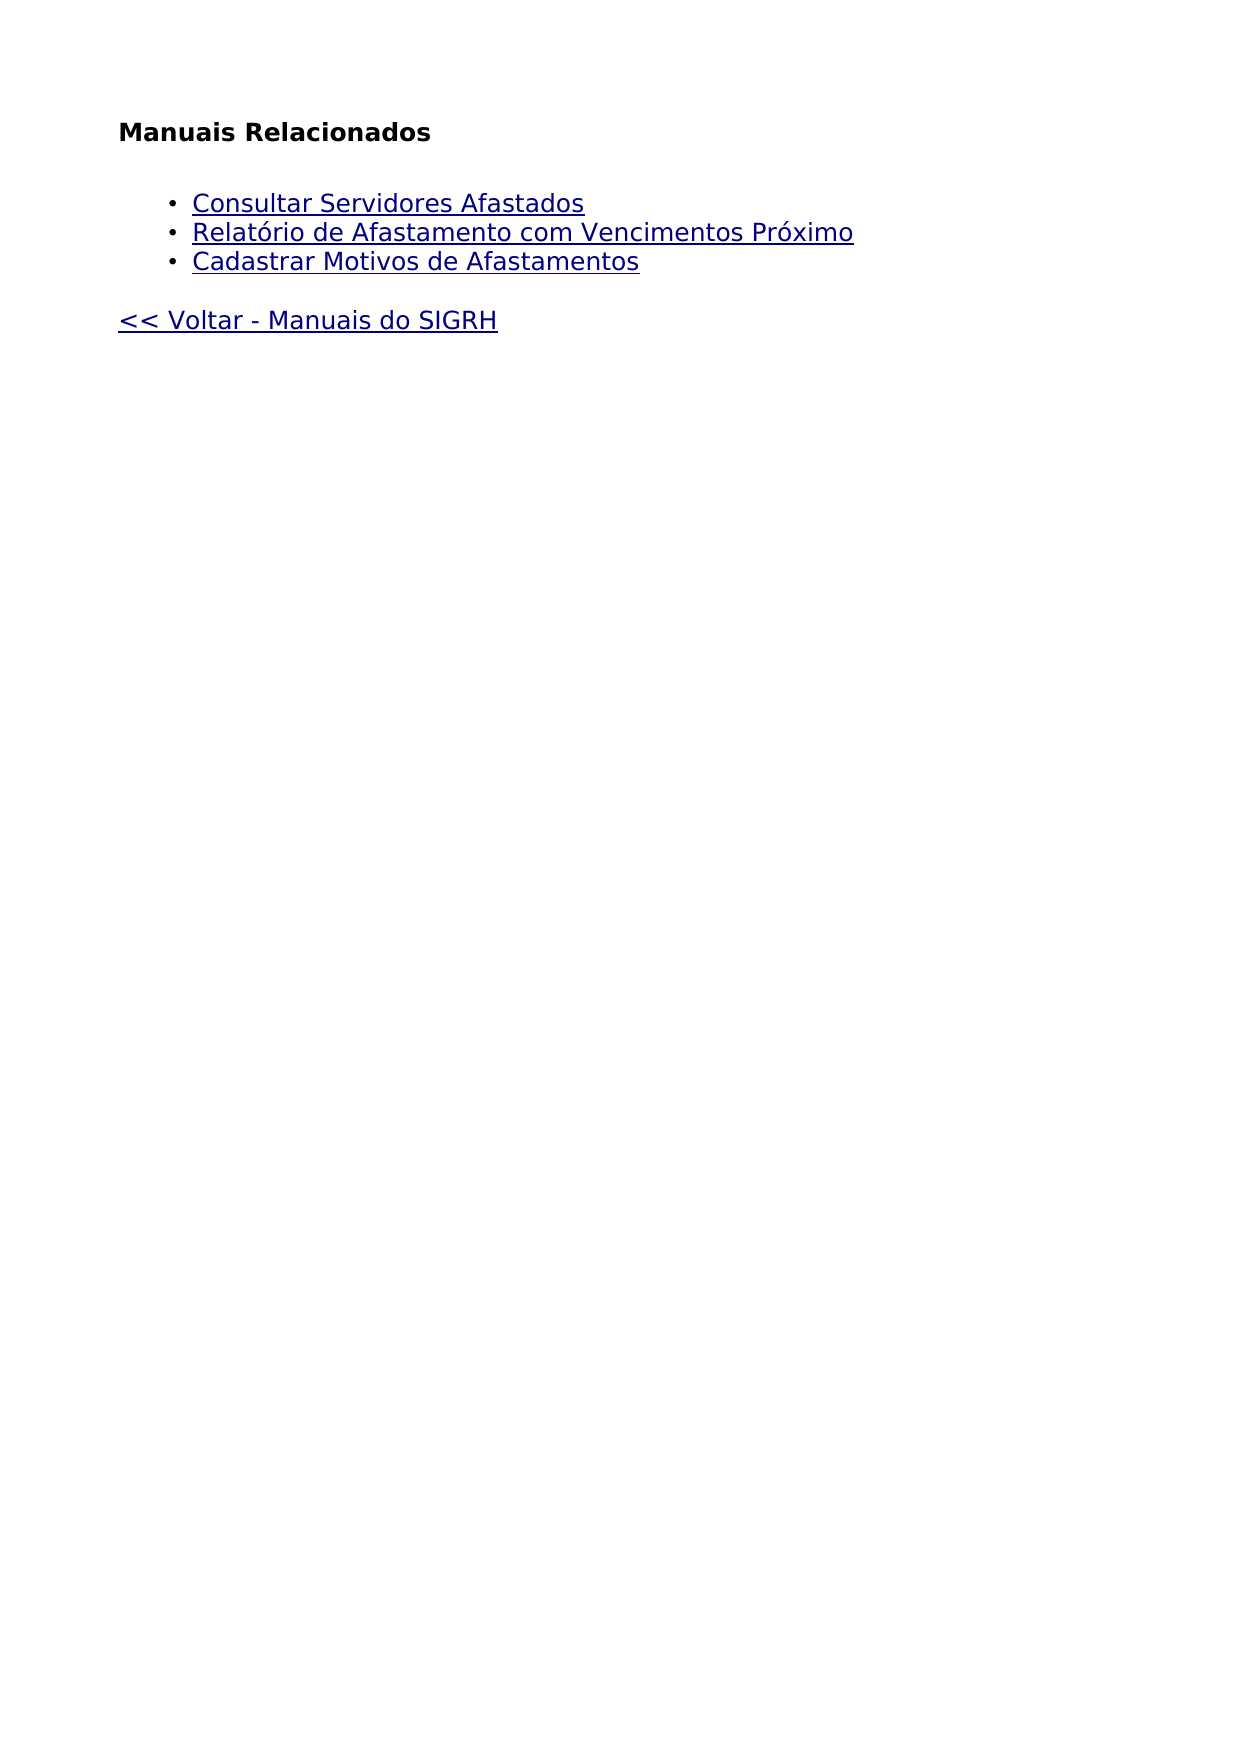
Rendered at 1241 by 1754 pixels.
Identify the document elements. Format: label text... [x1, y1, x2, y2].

text << Voltar - Manuais do SIGRH [118, 306, 1122, 335]
list Consultar Servidores Afastados [177, 189, 1122, 218]
list Cadastrar Motivos de Afastamentos [177, 248, 1122, 277]
list Relatório de Afastamento com Vencimentos Próximo [177, 218, 1122, 248]
subtitle Manuais Relacionados [118, 118, 1122, 147]
